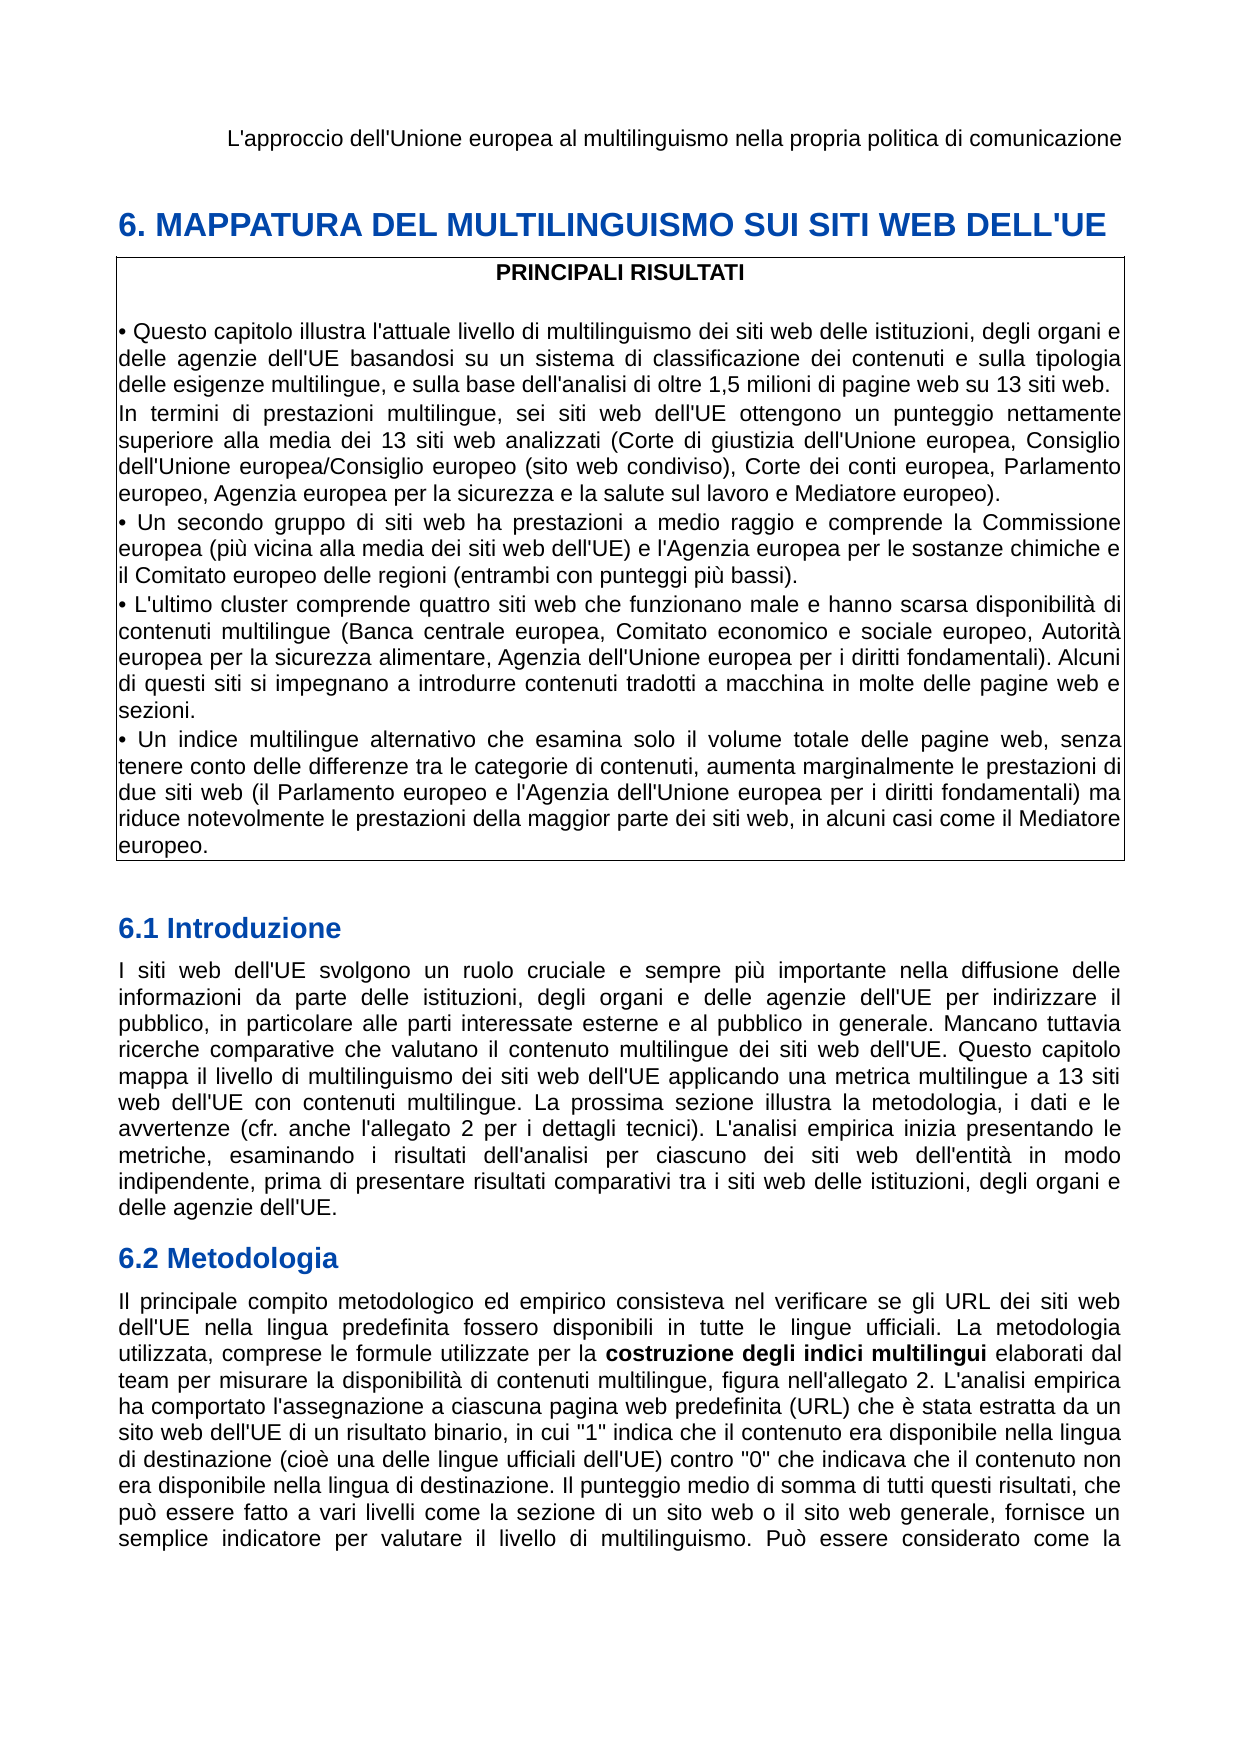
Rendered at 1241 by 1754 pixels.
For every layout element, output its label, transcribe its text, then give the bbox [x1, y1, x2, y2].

text • Questo capitolo illustra l'attuale livello di multilinguismo dei siti web delle istituzioni, degli organi e delle agenzie dell'UE basandosi su un sistema di classificazione dei contenuti e sulla tipologia delle esigenze multilingue, e sulla base dell'analisi di oltre 1,5 milioni di pagine web su 13 siti web. [117, 316, 1124, 397]
text PRINCIPALI RISULTATI [117, 258, 1124, 285]
text • Un secondo gruppo di siti web ha prestazioni a medio raggio e comprende la Commissione europea (più vicina alla media dei siti web dell'UE) e l'Agenzia europea per le sostanze chimiche e il Comitato europeo delle regioni (entrambi con punteggi più bassi). [117, 506, 1124, 588]
subtitle 6.1 Introduzione [118, 911, 1122, 945]
text I siti web dell'UE svolgono un ruolo cruciale e sempre più importante nella diffusione delle informazioni da parte delle istituzioni, degli organi e delle agenzie dell'UE per indirizzare il pubblico, in particolare alle parti interessate esterne e al pubblico in generale. Mancano tuttavia ricerche comparative che valutano il contenuto multilingue dei siti web dell'UE. Questo capitolo mappa il livello di multilinguismo dei siti web dell'UE applicando una metrica multilingue a 13 siti web dell'UE con contenuti multilingue. La prossima sezione illustra la metodologia, i dati e le avvertenze (cfr. anche l'allegato 2 per i dettagli tecnici). L'analisi empirica inizia presentando le metriche, esaminando i risultati dell'analisi per ciascuno dei siti web dell'entità in modo indipendente, prima di presentare risultati comparativi tra i siti web delle istituzioni, degli organi e delle agenzie dell'UE. [118, 957, 1122, 1221]
subtitle 6. MAPPATURA DEL MULTILINGUISMO SUI SITI WEB DELL'UE [118, 205, 1122, 244]
subtitle 6.2 Metodologia [118, 1242, 1122, 1275]
text Il principale compito metodologico ed empirico consisteva nel verificare se gli URL dei siti web dell'UE nella lingua predefinita fossero disponibili in tutte le lingue ufficiali. La metodologia utilizzata, comprese le formule utilizzate per la costruzione degli indici multilingui elaborati dal team per misurare la disponibilità di contenuti multilingue, figura nell'allegato 2. L'analisi empirica ha comportato l'assegnazione a ciascuna pagina web predefinita (URL) che è stata estratta da un sito web dell'UE di un risultato binario, in cui "1" indica che il contenuto era disponibile nella lingua di destinazione (cioè una delle lingue ufficiali dell'UE) contro "0" che indicava che il contenuto non era disponibile nella lingua di destinazione. Il punteggio medio di somma di tutti questi risultati, che può essere fatto a vari livelli come la sezione di un sito web o il sito web generale, fornisce un semplice indicatore per valutare il livello di multilinguismo. Può essere considerato come la [118, 1288, 1122, 1551]
text • L'ultimo cluster comprende quattro siti web che funzionano male e hanno scarsa disponibilità di contenuti multilingue (Banca centrale europea, Comitato economico e sociale europeo, Autorità europea per la sicurezza alimentare, Agenzia dell'Unione europea per i diritti fondamentali). Alcuni di questi siti si impegnano a introdurre contenuti tradotti a macchina in molte delle pagine web e sezioni. [117, 589, 1124, 723]
text In termini di prestazioni multilingue, sei siti web dell'UE ottengono un punteggio nettamente superiore alla media dei 13 siti web analizzati (Corte di giustizia dell'Unione europea, Consiglio dell'Unione europea/Consiglio europeo (sito web condiviso), Corte dei conti europea, Parlamento europeo, Agenzia europea per la sicurezza e la salute sul lavoro e Mediatore europeo). [117, 398, 1124, 506]
text • Un indice multilingue alternativo che esamina solo il volume totale delle pagine web, senza tenere conto delle differenze tra le categorie di contenuti, aumenta marginalmente le prestazioni di due siti web (il Parlamento europeo e l'Agenzia dell'Unione europea per i diritti fondamentali) ma riduce notevolmente le prestazioni della maggior parte dei siti web, in alcuni casi come il Mediatore europeo. [117, 724, 1124, 860]
